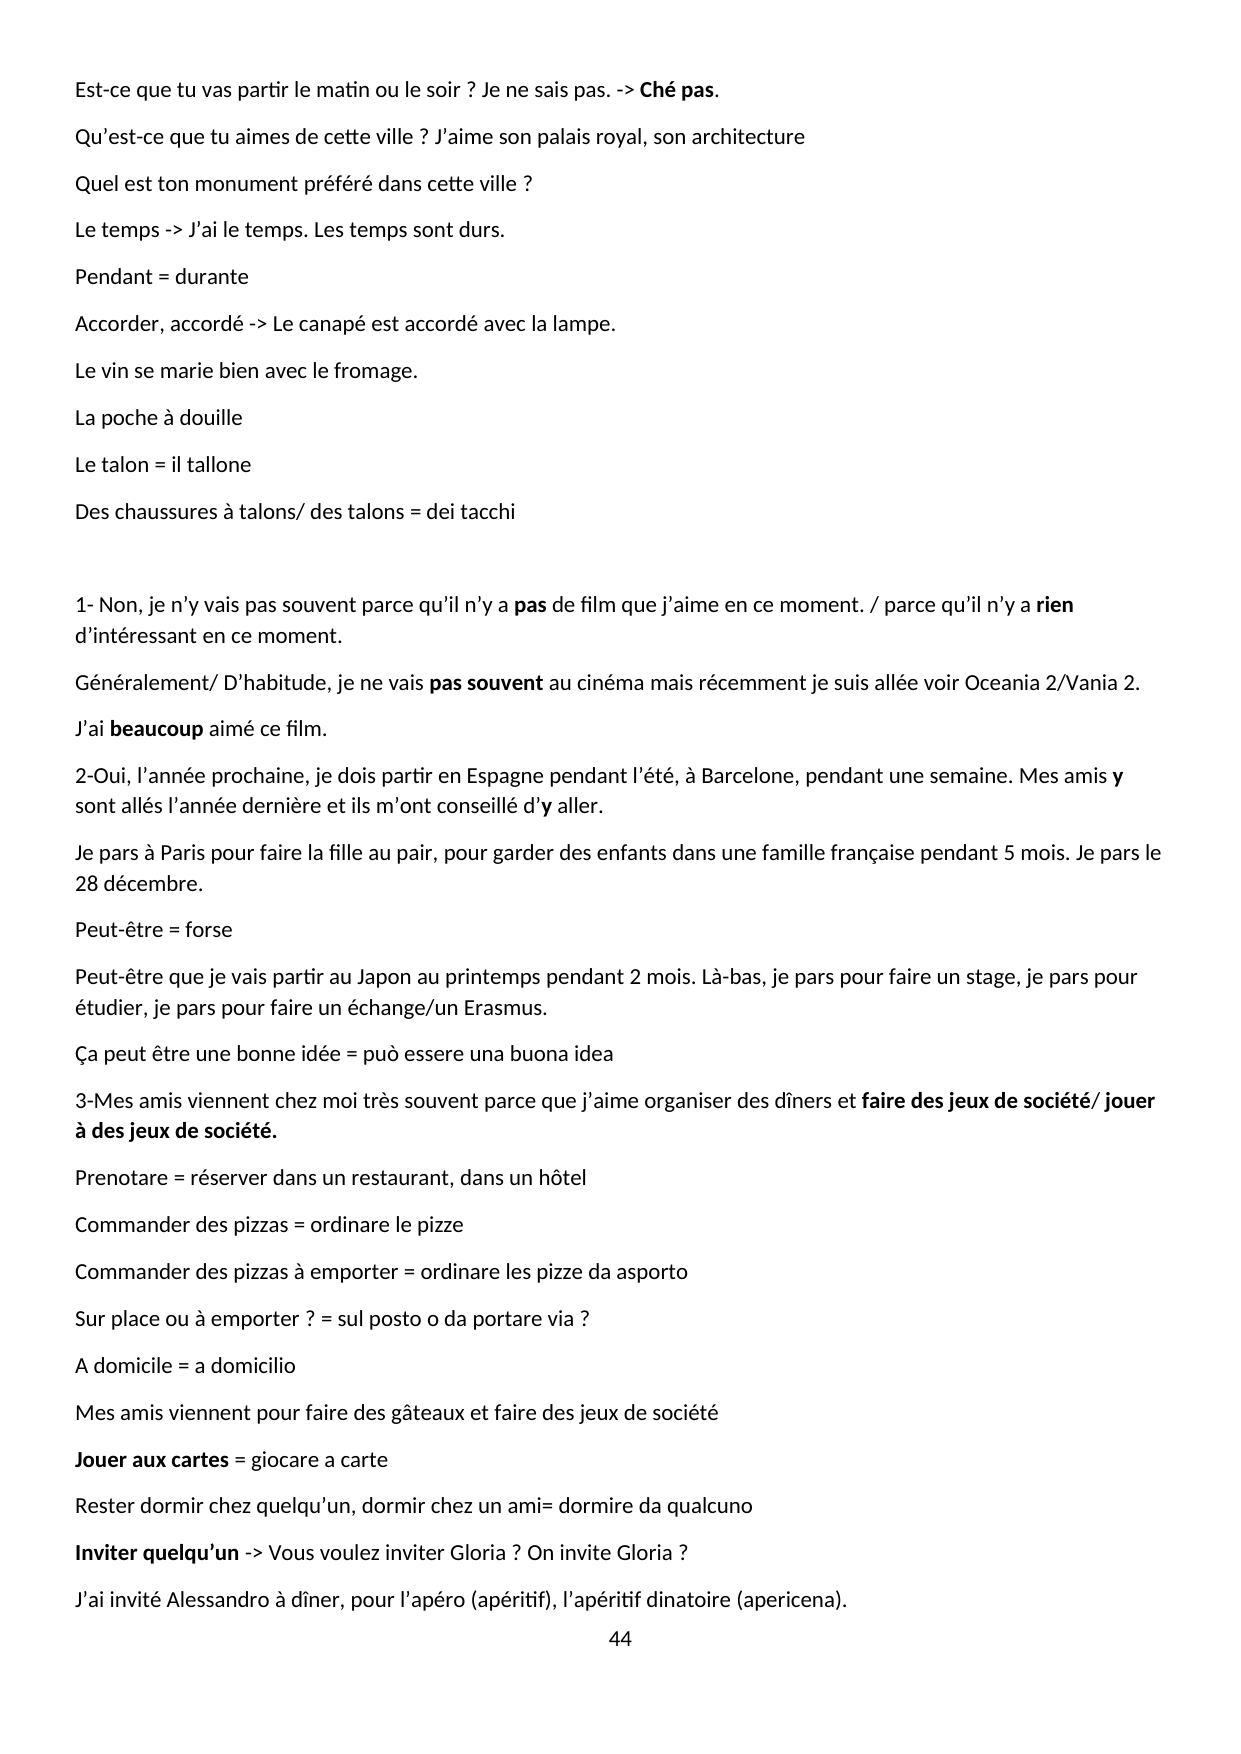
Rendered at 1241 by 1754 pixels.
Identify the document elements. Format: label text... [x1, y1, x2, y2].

text 2-Oui, l’année prochaine, je dois partir en Espagne pendant l’été, à Barcelone, pendant une semaine. Mes amis y sont allés l’année dernière et ils m’ont conseillé d’y aller. [75, 761, 1165, 820]
text J’ai beaucoup aimé ce film. [75, 714, 1165, 743]
text Inviter quelqu’un -> Vous voulez inviter Gloria ? On invite Gloria ? [75, 1538, 1165, 1567]
text Le temps -> J’ai le temps. Les temps sont durs. [75, 216, 1165, 244]
text A domicile = a domicilio [75, 1351, 1165, 1379]
text Ça peut être une bonne idée = può essere una buona idea [75, 1039, 1165, 1068]
text Commander des pizzas à emporter = ordinare les pizze da asporto [75, 1257, 1165, 1285]
text Accorder, accordé -> Le canapé est accordé avec la lampe. [75, 309, 1165, 337]
text 3-Mes amis viennent chez moi très souvent parce que j’aime organiser des dîners et faire des jeux de société/ jouer à des jeux de société. [75, 1086, 1165, 1145]
text 1- Non, je n’y vais pas souvent parce qu’il n’y a pas de film que j’aime en ce moment. / parce qu’il n’y a rien d’intéressant en ce moment. [75, 591, 1165, 649]
text Généralement/ D’habitude, je ne vais pas souvent au cinéma mais récemment je suis allée voir Oceania 2/Vania 2. [75, 668, 1165, 696]
text Peut-être que je vais partir au Japon au printemps pendant 2 mois. Là-bas, je pars pour faire un stage, je pars pour étudier, je pars pour faire un échange/un Erasmus. [75, 962, 1165, 1021]
text Rester dormir chez quelqu’un, dormir chez un ami= dormire da qualcuno [75, 1492, 1165, 1520]
text Le vin se marie bien avec le fromage. [75, 356, 1165, 384]
text Des chaussures à talons/ des talons = dei tacchi [75, 497, 1165, 525]
text Je pars à Paris pour faire la fille au pair, pour garder des enfants dans une famille française pendant 5 mois. Je pars le 28 décembre. [75, 838, 1165, 897]
text Quel est ton monument préféré dans cette ville ? [75, 169, 1165, 197]
text Peut-être = forse [75, 916, 1165, 944]
text J’ai invité Alessandro à dîner, pour l’apéro (apéritif), l’apéritif dinatoire (apericena). [75, 1585, 1165, 1613]
text Est-ce que tu vas partir le matin ou le soir ? Je ne sais pas. -> Ché pas. [75, 75, 1165, 103]
text Pendant = durante [75, 262, 1165, 291]
text Qu’est-ce que tu aimes de cette ville ? J’aime son palais royal, son architecture [75, 122, 1165, 150]
text Le talon = il tallone [75, 450, 1165, 478]
text Sur place ou à emporter ? = sul posto o da portare via ? [75, 1304, 1165, 1332]
text Mes amis viennent pour faire des gâteaux et faire des jeux de société [75, 1398, 1165, 1426]
text Commander des pizzas = ordinare le pizze [75, 1210, 1165, 1238]
text Jouer aux cartes = giocare a carte [75, 1445, 1165, 1473]
text La poche à douille [75, 403, 1165, 431]
text Prenotare = réserver dans un restaurant, dans un hôtel [75, 1163, 1165, 1192]
